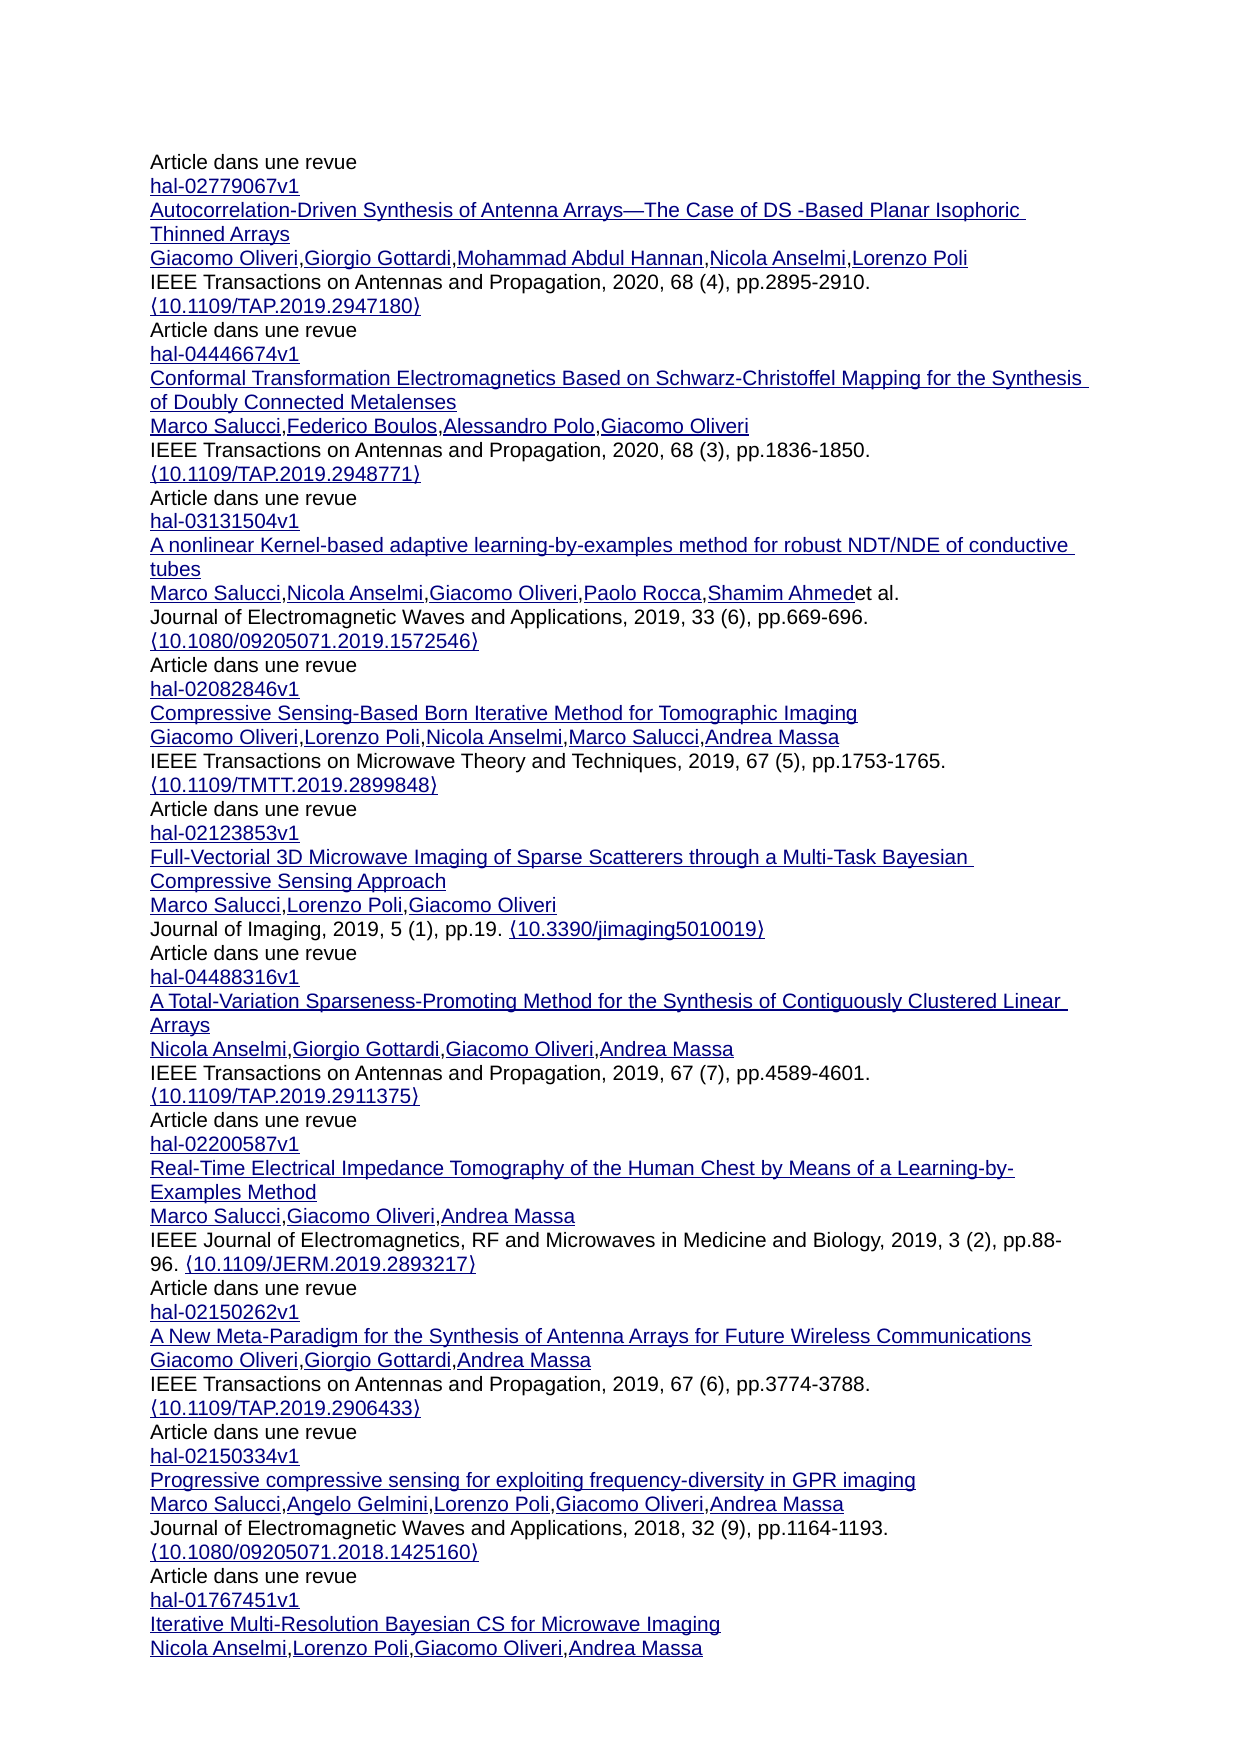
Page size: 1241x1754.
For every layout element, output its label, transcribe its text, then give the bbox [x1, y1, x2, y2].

table_cell Iterative Multi-Resolution Bayesian CS for Microwave Imaging Nicola Anselmi,Lorenzo Poli,Giacomo Oliveri,Andrea Massa [150, 1611, 1090, 1659]
table_cell Autocorrelation-Driven Synthesis of Antenna Arrays—The Case of DS -Based Planar Isophoric Thinned Arrays Giacomo Oliveri,Giorgio Gottardi,Mohammad Abdul Hannan,Nicola Anselmi,Lorenzo Poli IEEE Transactions on Antennas and Propagation, 2020, 68 (4), pp.2895-2910. ⟨10.1109/TAP.2019.2947180⟩ Article dans une revue hal-04446674v1 [150, 198, 1090, 366]
table_cell Article dans une revue hal-02779067v1 [150, 150, 1090, 198]
table_cell A New Meta-Paradigm for the Synthesis of Antenna Arrays for Future Wireless Communications Giacomo Oliveri,Giorgio Gottardi,Andrea Massa IEEE Transactions on Antennas and Propagation, 2019, 67 (6), pp.3774-3788. ⟨10.1109/TAP.2019.2906433⟩ Article dans une revue hal-02150334v1 [150, 1324, 1090, 1468]
table_cell Compressive Sensing-Based Born Iterative Method for Tomographic Imaging Giacomo Oliveri,Lorenzo Poli,Nicola Anselmi,Marco Salucci,Andrea Massa IEEE Transactions on Microwave Theory and Techniques, 2019, 67 (5), pp.1753-1765. ⟨10.1109/TMTT.2019.2899848⟩ Article dans une revue hal-02123853v1 [150, 701, 1090, 845]
table_cell A Total-Variation Sparseness-Promoting Method for the Synthesis of Contiguously Clustered Linear Arrays Nicola Anselmi,Giorgio Gottardi,Giacomo Oliveri,Andrea Massa IEEE Transactions on Antennas and Propagation, 2019, 67 (7), pp.4589-4601. ⟨10.1109/TAP.2019.2911375⟩ Article dans une revue hal-02200587v1 [150, 989, 1090, 1156]
table_cell Conformal Transformation Electromagnetics Based on Schwarz-Christoffel Mapping for the Synthesis of Doubly Connected Metalenses Marco Salucci,Federico Boulos,Alessandro Polo,Giacomo Oliveri IEEE Transactions on Antennas and Propagation, 2020, 68 (3), pp.1836-1850. ⟨10.1109/TAP.2019.2948771⟩ Article dans une revue hal-03131504v1 [150, 366, 1090, 533]
table_cell Full-Vectorial 3D Microwave Imaging of Sparse Scatterers through a Multi-Task Bayesian Compressive Sensing Approach Marco Salucci,Lorenzo Poli,Giacomo Oliveri Journal of Imaging, 2019, 5 (1), pp.19. ⟨10.3390/jimaging5010019⟩ Article dans une revue hal-04488316v1 [150, 845, 1090, 988]
table_cell A nonlinear Kernel-based adaptive learning-by-examples method for robust NDT/NDE of conductive tubes Marco Salucci,Nicola Anselmi,Giacomo Oliveri,Paolo Rocca,Shamim Ahmedet al. Journal of Electromagnetic Waves and Applications, 2019, 33 (6), pp.669-696. ⟨10.1080/09205071.2019.1572546⟩ Article dans une revue hal-02082846v1 [150, 533, 1090, 701]
table_cell Real-Time Electrical Impedance Tomography of the Human Chest by Means of a Learning-by-Examples Method Marco Salucci,Giacomo Oliveri,Andrea Massa IEEE Journal of Electromagnetics, RF and Microwaves in Medicine and Biology, 2019, 3 (2), pp.88-96. ⟨10.1109/JERM.2019.2893217⟩ Article dans une revue hal-02150262v1 [150, 1156, 1090, 1324]
table_cell Progressive compressive sensing for exploiting frequency-diversity in GPR imaging Marco Salucci,Angelo Gelmini,Lorenzo Poli,Giacomo Oliveri,Andrea Massa Journal of Electromagnetic Waves and Applications, 2018, 32 (9), pp.1164-1193. ⟨10.1080/09205071.2018.1425160⟩ Article dans une revue hal-01767451v1 [150, 1468, 1090, 1611]
